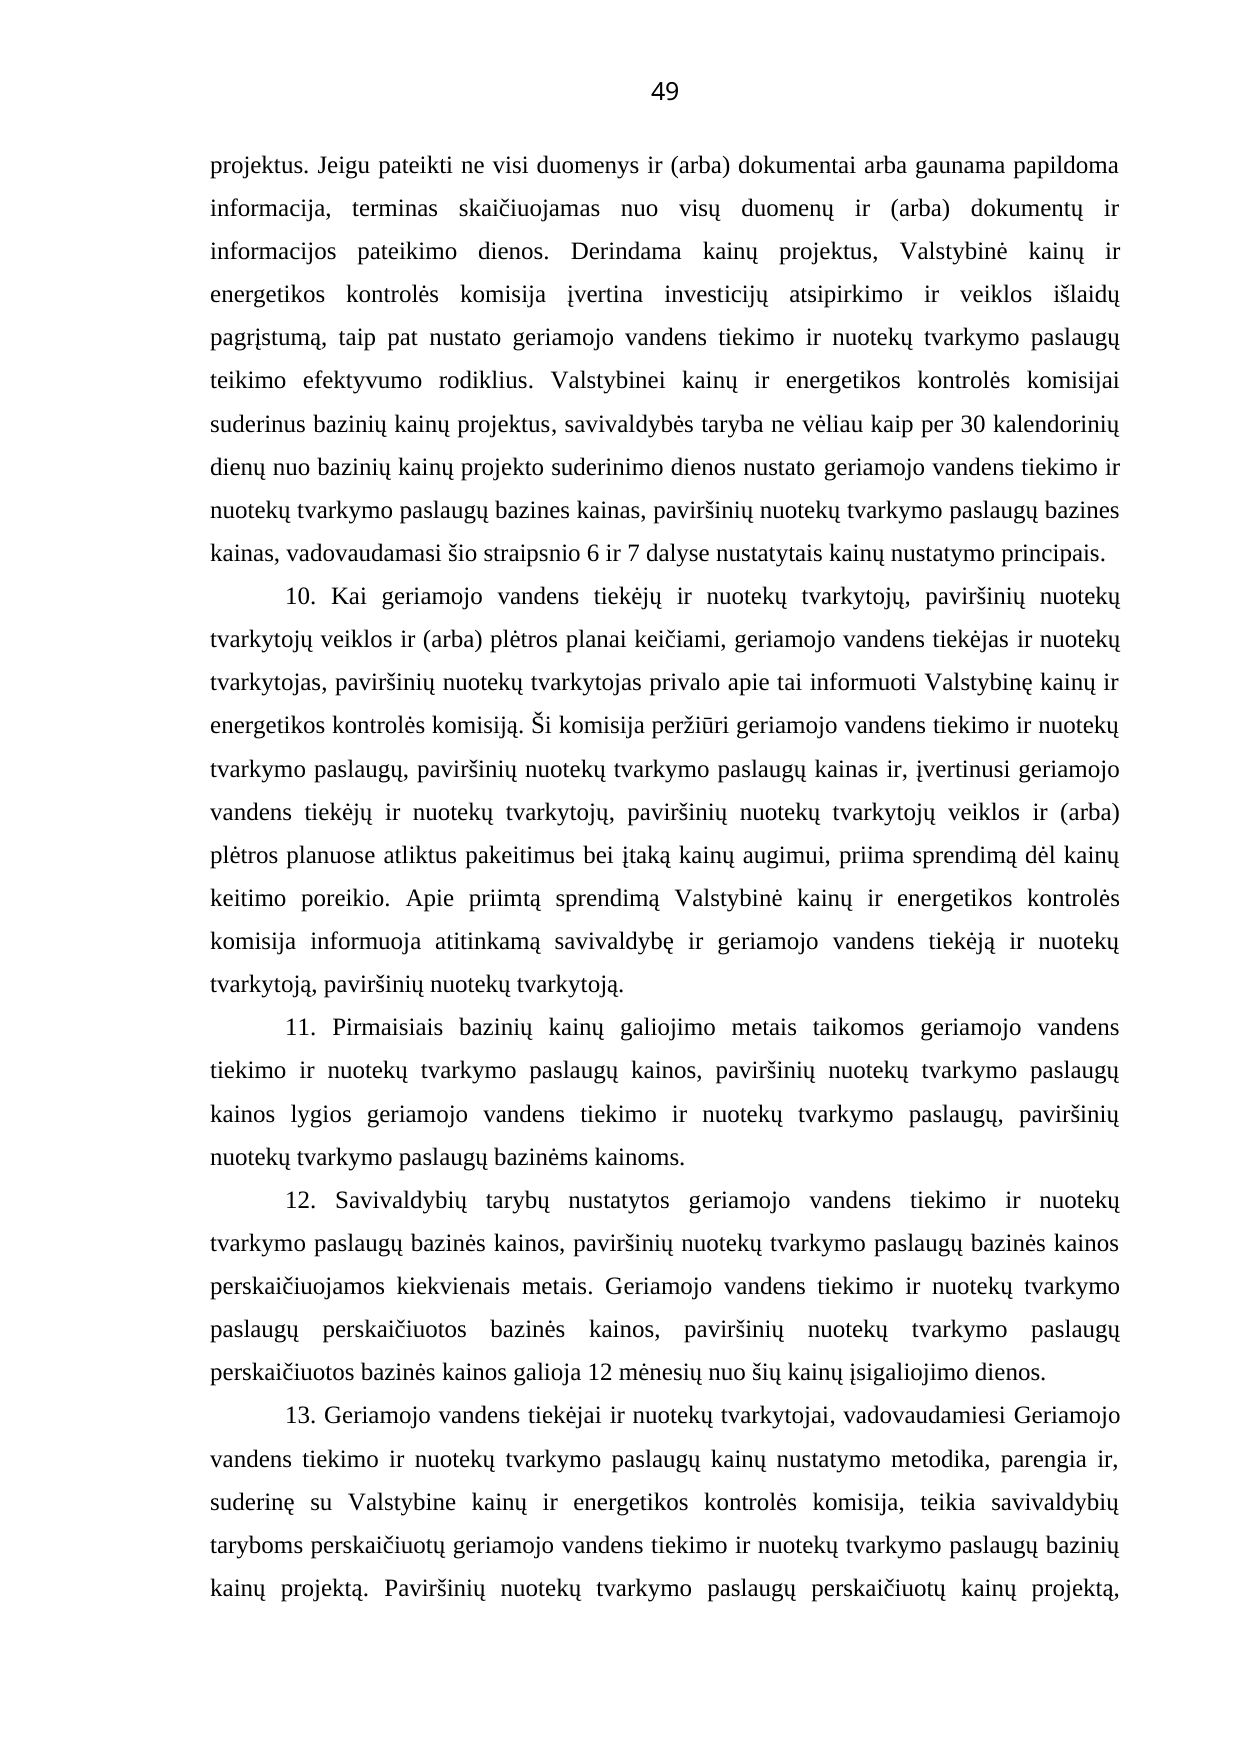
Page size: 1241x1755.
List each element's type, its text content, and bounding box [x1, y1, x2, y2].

text 12. Savivaldybių tarybų nustatytos geriamojo vandens tiekimo ir nuotekų tvarkymo paslaugų bazinės kainos, paviršinių nuotekų tvarkymo paslaugų bazinės kainos perskaičiuojamos kiekvienais metais. Geriamojo vandens tiekimo ir nuotekų tvarkymo paslaugų perskaičiuotos bazinės kainos, paviršinių nuotekų tvarkymo paslaugų perskaičiuotos bazinės kainos galioja 12 mėnesių nuo šių kainų įsigaliojimo dienos. [210, 1185, 1120, 1386]
text 10. Kai geriamojo vandens tiekėjų ir nuotekų tvarkytojų, paviršinių nuotekų tvarkytojų veiklos ir (arba) plėtros planai keičiami, geriamojo vandens tiekėjas ir nuotekų tvarkytojas, paviršinių nuotekų tvarkytojas privalo apie tai informuoti Valstybinę kainų ir energetikos kontrolės komisiją. Ši komisija peržiūri geriamojo vandens tiekimo ir nuotekų tvarkymo paslaugų, paviršinių nuotekų tvarkymo paslaugų kainas ir, įvertinusi geriamojo vandens tiekėjų ir nuotekų tvarkytojų, paviršinių nuotekų tvarkytojų veiklos ir (arba) plėtros planuose atliktus pakeitimus bei įtaką kainų augimui, priima sprendimą dėl kainų keitimo poreikio. Apie priimtą sprendimą Valstybinė kainų ir energetikos kontrolės komisija informuoja atitinkamą savivaldybę ir geriamojo vandens tiekėją ir nuotekų tvarkytoją, paviršinių nuotekų tvarkytoją. [210, 581, 1120, 998]
text projektus. Jeigu pateikti ne visi duomenys ir (arba) dokumentai arba gaunama papildoma informacija, terminas skaičiuojamas nuo visų duomenų ir (arba) dokumentų ir informacijos pateikimo dienos. Derindama kainų projektus, Valstybinė kainų ir energetikos kontrolės komisija įvertina investicijų atsipirkimo ir veiklos išlaidų pagrįstumą, taip pat nustato geriamojo vandens tiekimo ir nuotekų tvarkymo paslaugų teikimo efektyvumo rodiklius. Valstybinei kainų ir energetikos kontrolės komisijai suderinus bazinių kainų projektus, savivaldybės taryba ne vėliau kaip per 30 kalendorinių dienų nuo bazinių kainų projekto suderinimo dienos nustato geriamojo vandens tiekimo ir nuotekų tvarkymo paslaugų bazines kainas, paviršinių nuotekų tvarkymo paslaugų bazines kainas, vadovaudamasi šio straipsnio 6 ir 7 dalyse nustatytais kainų nustatymo principais. [210, 150, 1120, 567]
text 13. Geriamojo vandens tiekėjai ir nuotekų tvarkytojai, vadovaudamiesi Geriamojo vandens tiekimo ir nuotekų tvarkymo paslaugų kainų nustatymo metodika, parengia ir, suderinę su Valstybine kainų ir energetikos kontrolės komisija, teikia savivaldybių taryboms perskaičiuotų geriamojo vandens tiekimo ir nuotekų tvarkymo paslaugų bazinių kainų projektą. Paviršinių nuotekų tvarkymo paslaugų perskaičiuotų kainų projektą, [210, 1401, 1120, 1602]
text 11. Pirmaisiais bazinių kainų galiojimo metais taikomos geriamojo vandens tiekimo ir nuotekų tvarkymo paslaugų kainos, paviršinių nuotekų tvarkymo paslaugų kainos lygios geriamojo vandens tiekimo ir nuotekų tvarkymo paslaugų, paviršinių nuotekų tvarkymo paslaugų bazinėms kainoms. [210, 1012, 1120, 1171]
